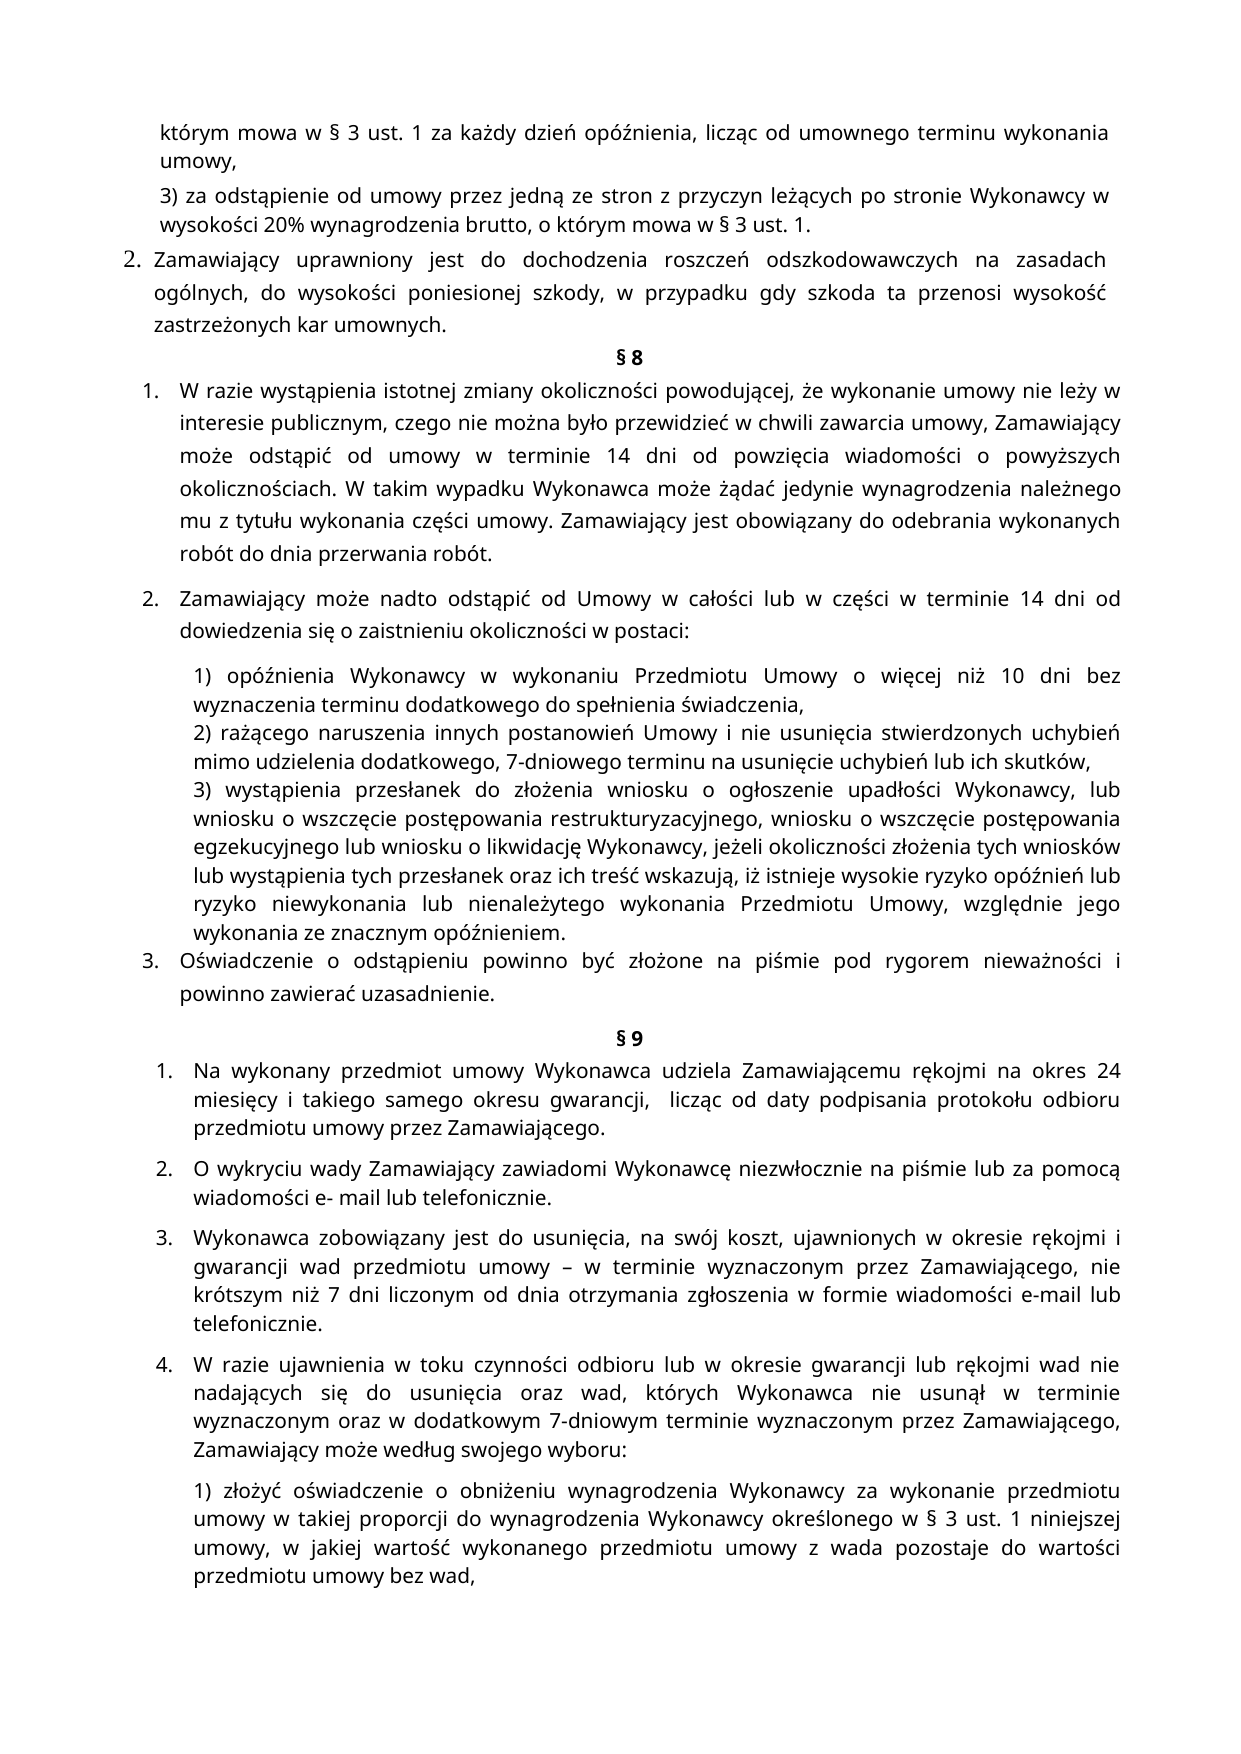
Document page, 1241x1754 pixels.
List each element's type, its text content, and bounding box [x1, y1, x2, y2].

list Na wykonany przedmiot umowy Wykonawca udziela Zamawiającemu rękojmi na okres 24 miesięcy i takiego samego okresu gwarancji, licząc od daty podpisania protokołu odbioru przedmiotu umowy przez Zamawiającego. [156, 1056, 1122, 1142]
list O wykryciu wady Zamawiający zawiadomi Wykonawcę niezwłocznie na piśmie lub za pomocą wiadomości e- mail lub telefonicznie. [156, 1154, 1122, 1211]
list W razie wystąpienia istotnej zmiany okoliczności powodującej, że wykonanie umowy nie leży w interesie publicznym, czego nie można było przewidzieć w chwili zawarcia umowy, Zamawiający może odstąpić od umowy w terminie 14 dni od powzięcia wiadomości o powyższych okolicznościach. W takim wypadku Wykonawca może żądać jedynie wynagrodzenia należnego mu z tytułu wykonania części umowy. Zamawiający jest obowiązany do odebrania wykonanych robót do dnia przerwania robót. [142, 376, 1122, 567]
list Wykonawca zobowiązany jest do usunięcia, na swój koszt, ujawnionych w okresie rękojmi i gwarancji wad przedmiotu umowy – w terminie wyznaczonym przez Zamawiającego, nie krótszym niż 7 dni liczonym od dnia otrzymania zgłoszenia w formie wiadomości e-mail lub telefonicznie. [156, 1223, 1122, 1337]
list 1) opóźnienia Wykonawcy w wykonaniu Przedmiotu Umowy o więcej niż 10 dni bez wyznaczenia terminu dodatkowego do spełnienia świadczenia, [156, 662, 1122, 718]
list 2) rażącego naruszenia innych postanowień Umowy i nie usunięcia stwierdzonych uchybień mimo udzielenia dodatkowego, 7-dniowego terminu na usunięcie uchybień lub ich skutków, [156, 718, 1122, 775]
list 3) wystąpienia przesłanek do złożenia wniosku o ogłoszenie upadłości Wykonawcy, lub wniosku o wszczęcie postępowania restrukturyzacyjnego, wniosku o wszczęcie postępowania egzekucyjnego lub wniosku o likwidację Wykonawcy, jeżeli okoliczności złożenia tych wniosków lub wystąpienia tych przesłanek oraz ich treść wskazują, iż istnieje wysokie ryzyko opóźnień lub ryzyko niewykonania lub nienależytego wykonania Przedmiotu Umowy, względnie jego wykonania ze znacznym opóźnieniem. [156, 775, 1122, 946]
list Zamawiający uprawniony jest do dochodzenia roszczeń odszkodowawczych na zasadach ogólnych, do wysokości poniesionej szkody, w przypadku gdy szkoda ta przenosi wysokość zastrzeżonych kar umownych. [142, 244, 1107, 339]
list W razie ujawnienia w toku czynności odbioru lub w okresie gwarancji lub rękojmi wad nie nadających się do usunięcia oraz wad, których Wykonawca nie usunął w terminie wyznaczonym oraz w dodatkowym 7-dniowym terminie wyznaczonym przez Zamawiającego, Zamawiający może według swojego wyboru: [156, 1350, 1122, 1463]
text § 8 [137, 343, 1122, 372]
list Oświadczenie o odstąpieniu powinno być złożone na piśmie pod rygorem nieważności i powinno zawierać uzasadnienie. [142, 946, 1122, 1007]
list § 9 [137, 1024, 1122, 1052]
list 3) za odstąpienie od umowy przez jedną ze stron z przyczyn leżących po stronie Wykonawcy w wysokości 20% wynagrodzenia brutto, o którym mowa w § 3 ust. 1. [130, 181, 1110, 238]
list Zamawiający może nadto odstąpić od Umowy w całości lub w części w terminie 14 dni od dowiedzenia się o zaistnieniu okoliczności w postaci: [142, 584, 1122, 645]
list 1) złożyć oświadczenie o obniżeniu wynagrodzenia Wykonawcy za wykonanie przedmiotu umowy w takiej proporcji do wynagrodzenia Wykonawcy określonego w § 3 ust. 1 niniejszej umowy, w jakiej wartość wykonanego przedmiotu umowy z wada pozostaje do wartości przedmiotu umowy bez wad, [156, 1476, 1122, 1590]
list którym mowa w § 3 ust. 1 za każdy dzień opóźnienia, licząc od umownego terminu wykonania umowy, [130, 118, 1110, 175]
